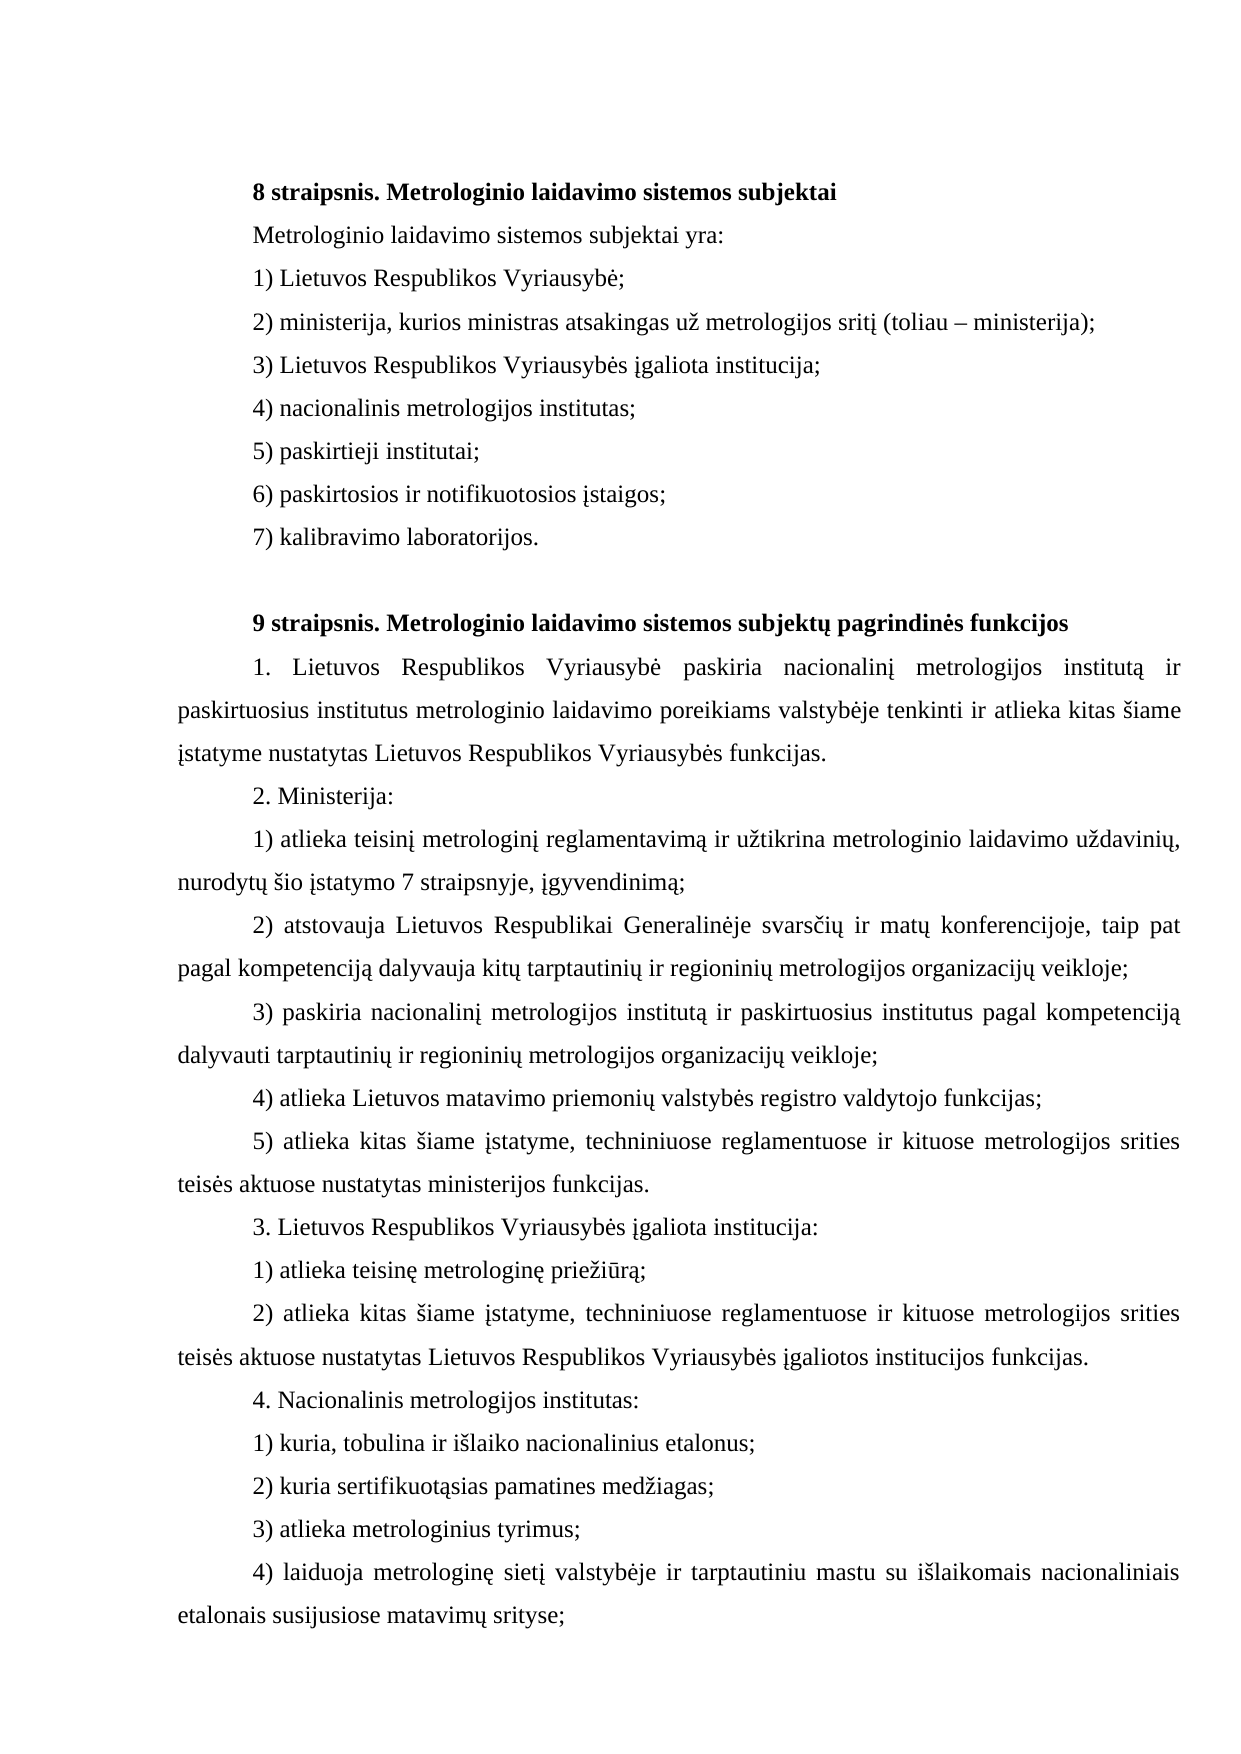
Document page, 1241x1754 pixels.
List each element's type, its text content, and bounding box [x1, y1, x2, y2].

text 4) nacionalinis metrologijos institutas; [177, 393, 1181, 422]
text 6) paskirtosios ir notifikuotosios įstaigos; [177, 479, 1181, 508]
text 2. Ministerija: [177, 781, 1181, 810]
text 3) atlieka metrologinius tyrimus; [177, 1514, 1181, 1543]
text 4) laiduoja metrologinę sietį valstybėje ir tarptautiniu mastu su išlaikomais nacionaliniais etalonais susijusiose matavimų srityse; [177, 1557, 1181, 1629]
text 3) paskiria nacionalinį metrologijos institutą ir paskirtuosius institutus pagal kompetenciją dalyvauti tarptautinių ir regioninių metrologijos organizacijų veikloje; [177, 997, 1181, 1068]
text 3) Lietuvos Respublikos Vyriausybės įgaliota institucija; [177, 350, 1181, 378]
text 3. Lietuvos Respublikos Vyriausybės įgaliota institucija: [177, 1212, 1181, 1241]
text 4) atlieka Lietuvos matavimo priemonių valstybės registro valdytojo funkcijas; [177, 1083, 1181, 1112]
text 5) atlieka kitas šiame įstatyme, techniniuose reglamentuose ir kituose metrologijos srities teisės aktuose nustatytas ministerijos funkcijas. [177, 1126, 1181, 1198]
text 7) kalibravimo laboratorijos. [177, 522, 1181, 551]
text 5) paskirtieji institutai; [177, 436, 1181, 465]
text 4. Nacionalinis metrologijos institutas: [177, 1385, 1181, 1413]
text 1. Lietuvos Respublikos Vyriausybė paskiria nacionalinį metrologijos institutą ir paskirtuosius institutus metrologinio laidavimo poreikiams valstybėje tenkinti ir atlieka kitas šiame įstatyme nustatytas Lietuvos Respublikos Vyriausybės funkcijas. [177, 652, 1181, 767]
text 2) kuria sertifikuotąsias pamatines medžiagas; [177, 1471, 1181, 1500]
text 1) atlieka teisinę metrologinę priežiūrą; [177, 1255, 1181, 1284]
text 2) atlieka kitas šiame įstatyme, techniniuose reglamentuose ir kituose metrologijos srities teisės aktuose nustatytas Lietuvos Respublikos Vyriausybės įgaliotos institucijos funkcijas. [177, 1298, 1181, 1370]
text 1) kuria, tobulina ir išlaiko nacionalinius etalonus; [177, 1428, 1181, 1457]
text 1) Lietuvos Respublikos Vyriausybė; [177, 263, 1181, 292]
text 8 straipsnis. Metrologinio laidavimo sistemos subjektai [177, 177, 1181, 206]
text 1) atlieka teisinį metrologinį reglamentavimą ir užtikrina metrologinio laidavimo uždavinių, nurodytų šio įstatymo 7 straipsnyje, įgyvendinimą; [177, 824, 1181, 896]
text 2) ministerija, kurios ministras atsakingas už metrologijos sritį (toliau – ministerija); [177, 307, 1181, 335]
text Metrologinio laidavimo sistemos subjektai yra: [177, 220, 1181, 249]
text 9 straipsnis. Metrologinio laidavimo sistemos subjektų pagrindinės funkcijos [177, 608, 1181, 637]
text 2) atstovauja Lietuvos Respublikai Generalinėje svarsčių ir matų konferencijoje, taip pat pagal kompetenciją dalyvauja kitų tarptautinių ir regioninių metrologijos organizacijų veikloje; [177, 910, 1181, 982]
